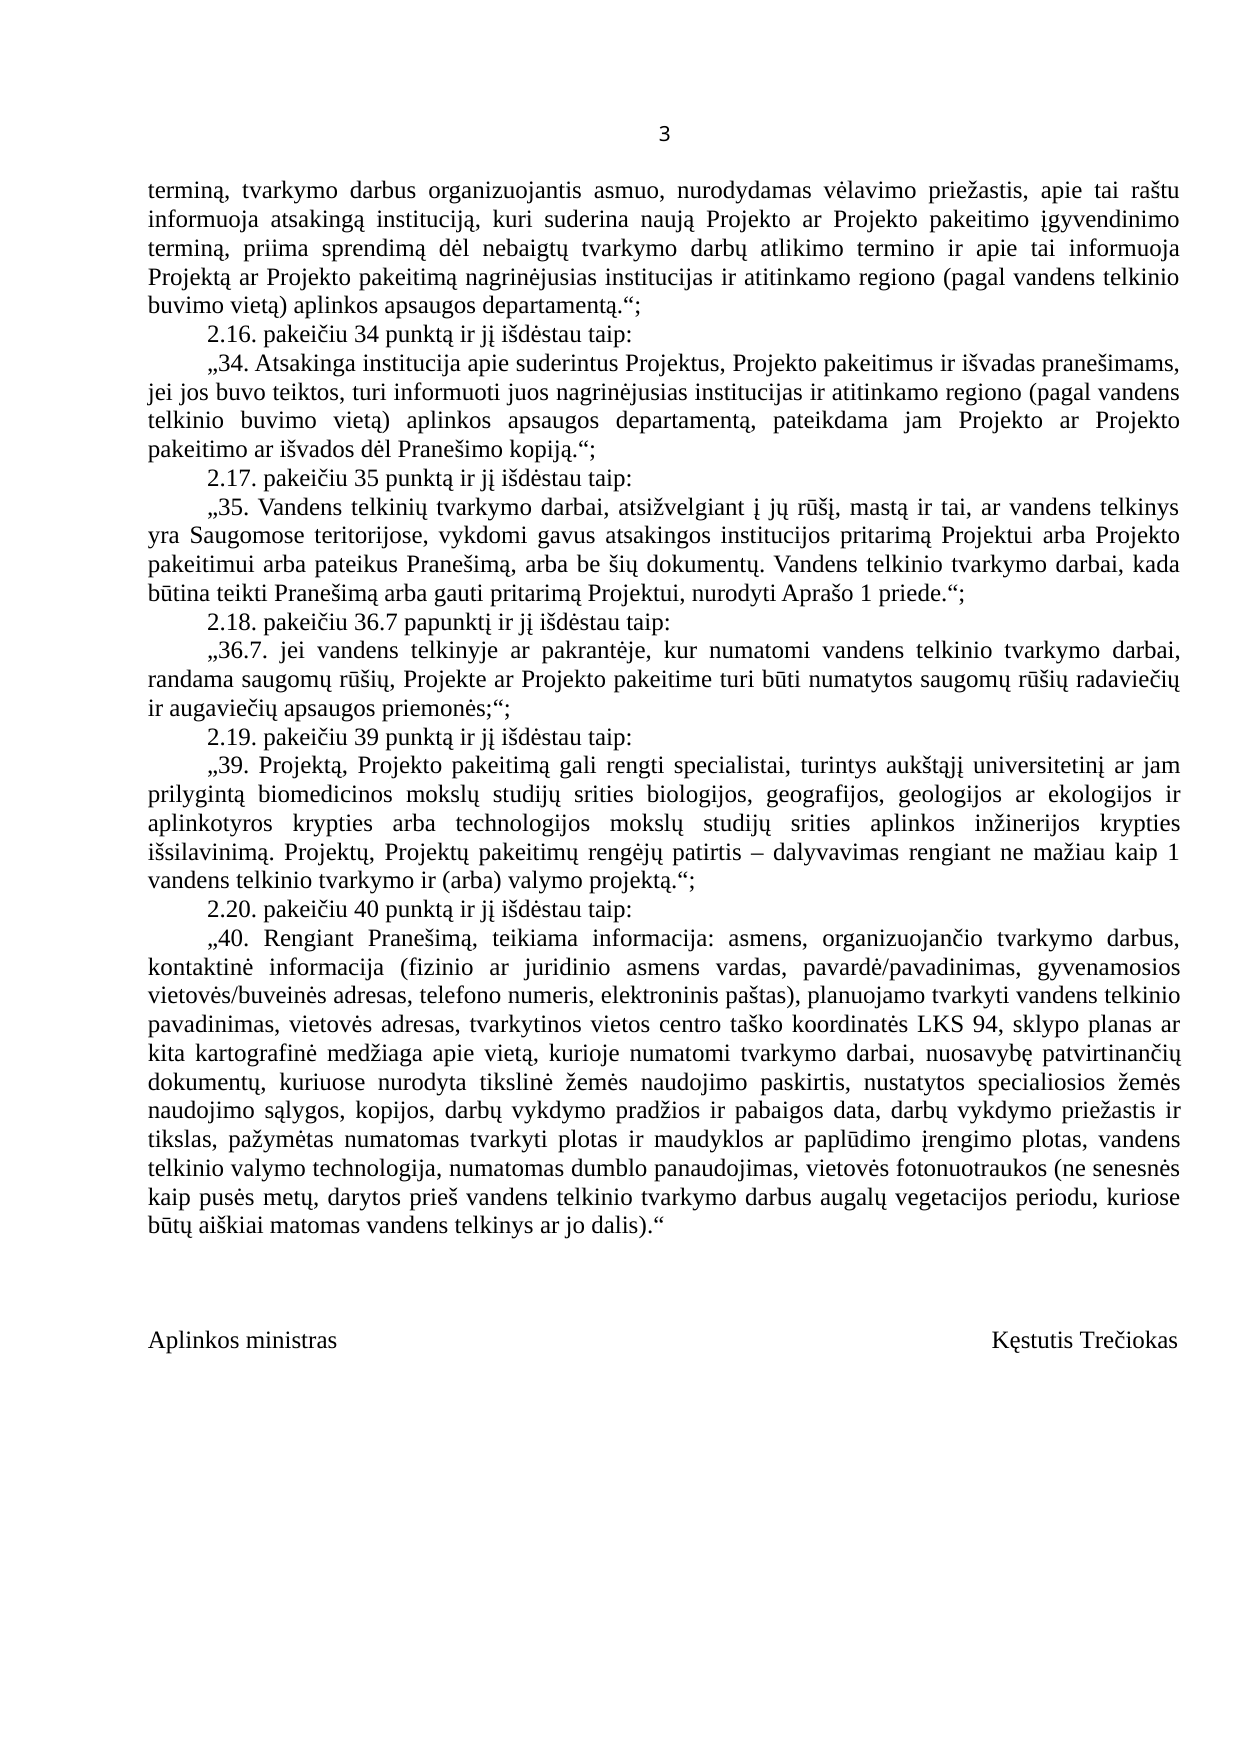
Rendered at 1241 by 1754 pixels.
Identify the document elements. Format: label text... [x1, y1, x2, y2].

text 2.17. pakeičiu 35 punktą ir jį išdėstau taip: [148, 463, 1181, 492]
text „36.7. jei vandens telkinyje ar pakrantėje, kur numatomi vandens telkinio tvarkymo darbai, randama saugomų rūšių, Projekte ar Projekto pakeitime turi būti numatytos saugomų rūšių radaviečių ir augaviečių apsaugos priemonės;“; [148, 636, 1181, 722]
text terminą, tvarkymo darbus organizuojantis asmuo, nurodydamas vėlavimo priežastis, apie tai raštu informuoja atsakingą instituciją, kuri suderina naują Projekto ar Projekto pakeitimo įgyvendinimo terminą, priima sprendimą dėl nebaigtų tvarkymo darbų atlikimo termino ir apie tai informuoja Projektą ar Projekto pakeitimą nagrinėjusias institucijas ir atitinkamo regiono (pagal vandens telkinio buvimo vietą) aplinkos apsaugos departamentą.“; [148, 176, 1181, 319]
text 2.19. pakeičiu 39 punktą ir jį išdėstau taip: [148, 722, 1181, 751]
text „34. Atsakinga institucija apie suderintus Projektus, Projekto pakeitimus ir išvadas pranešimams, jei jos buvo teiktos, turi informuoti juos nagrinėjusias institucijas ir atitinkamo regiono (pagal vandens telkinio buvimo vietą) aplinkos apsaugos departamentą, pateikdama jam Projekto ar Projekto pakeitimo ar išvados dėl Pranešimo kopiją.“; [148, 348, 1181, 463]
text „40. Rengiant Pranešimą, teikiama informacija: asmens, organizuojančio tvarkymo darbus, kontaktinė informacija (fizinio ar juridinio asmens vardas, pavardė/pavadinimas, gyvenamosios vietovės/buveinės adresas, telefono numeris, elektroninis paštas), planuojamo tvarkyti vandens telkinio pavadinimas, vietovės adresas, tvarkytinos vietos centro taško koordinatės LKS 94, sklypo planas ar kita kartografinė medžiaga apie vietą, kurioje numatomi tvarkymo darbai, nuosavybę patvirtinančių dokumentų, kuriuose nurodyta tikslinė žemės naudojimo paskirtis, nustatytos specialiosios žemės naudojimo sąlygos, kopijos, darbų vykdymo pradžios ir pabaigos data, darbų vykdymo priežastis ir tikslas, pažymėtas numatomas tvarkyti plotas ir maudyklos ar paplūdimo įrengimo plotas, vandens telkinio valymo technologija, numatomas dumblo panaudojimas, vietovės fotonuotraukos (ne senesnės kaip pusės metų, darytos prieš vandens telkinio tvarkymo darbus augalų vegetacijos periodu, kuriose būtų aiškiai matomas vandens telkinys ar jo dalis).“ [148, 923, 1181, 1239]
text 2.18. pakeičiu 36.7 papunktį ir jį išdėstau taip: [148, 607, 1181, 636]
text „35. Vandens telkinių tvarkymo darbai, atsižvelgiant į jų rūšį, mastą ir tai, ar vandens telkinys yra Saugomose teritorijose, vykdomi gavus atsakingos institucijos pritarimą Projektui arba Projekto pakeitimui arba pateikus Pranešimą, arba be šių dokumentų. Vandens telkinio tvarkymo darbai, kada būtina teikti Pranešimą arba gauti pritarimą Projektui, nurodyti Aprašo 1 priede.“; [148, 492, 1181, 607]
text „39. Projektą, Projekto pakeitimą gali rengti specialistai, turintys aukštąjį universitetinį ar jam prilygintą biomedicinos mokslų studijų srities biologijos, geografijos, geologijos ar ekologijos ir aplinkotyros krypties arba technologijos mokslų studijų srities aplinkos inžinerijos krypties išsilavinimą. Projektų, Projektų pakeitimų rengėjų patirtis – dalyvavimas rengiant ne mažiau kaip 1 vandens telkinio tvarkymo ir (arba) valymo projektą.“; [148, 751, 1181, 894]
text 2.20. pakeičiu 40 punktą ir jį išdėstau taip: [148, 894, 1181, 923]
text Aplinkos ministras Kęstutis Trečiokas [148, 1326, 1181, 1354]
text 2.16. pakeičiu 34 punktą ir jį išdėstau taip: [148, 319, 1181, 348]
